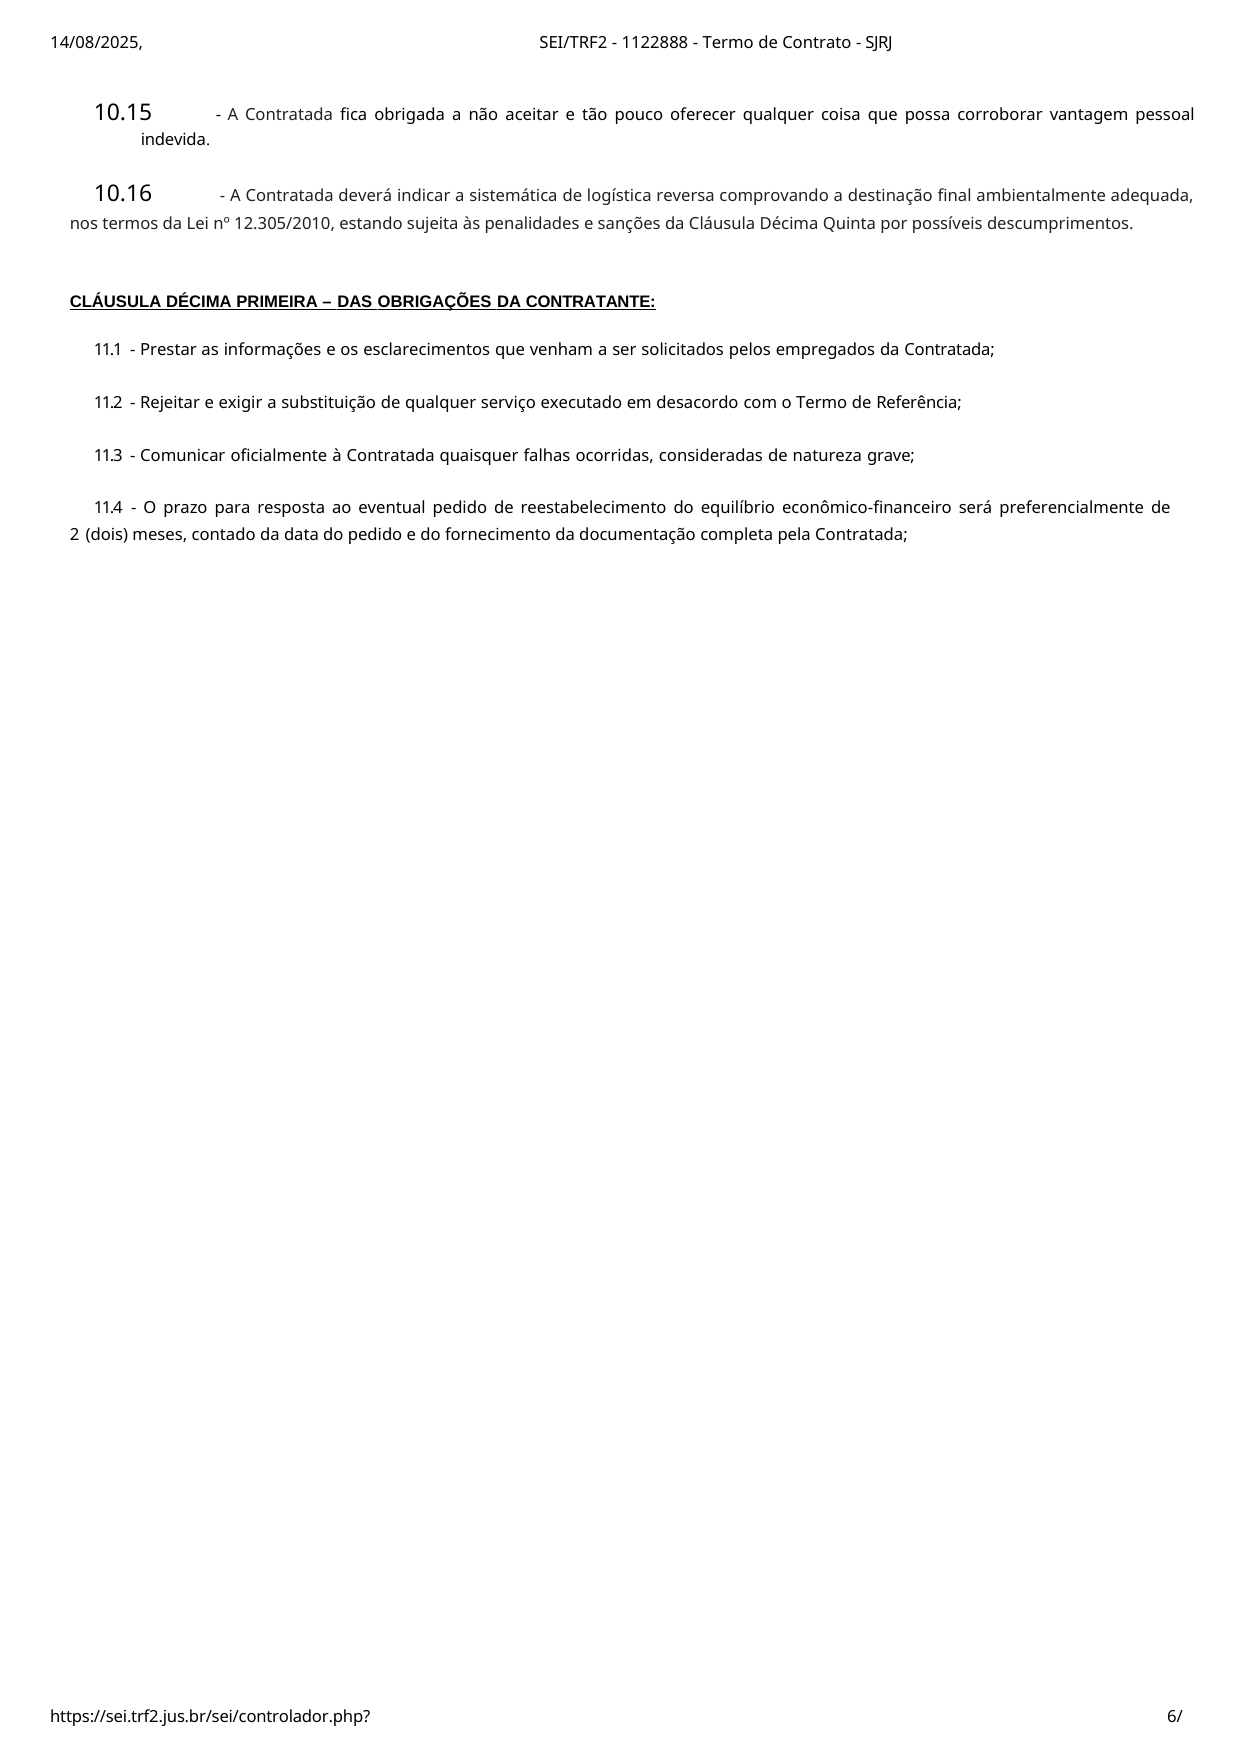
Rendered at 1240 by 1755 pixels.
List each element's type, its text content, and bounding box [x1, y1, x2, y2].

list - A Contratada deverá indicar a sistemática de logística reversa comprovando a destinação final ambientalmente adequada, nos termos da Lei nº 12.305/2010, estando sujeita às penalidades e sanções da Cláusula Décima Quinta por possíveis descumprimentos. [69, 177, 1195, 235]
list - Prestar as informações e os esclarecimentos que venham a ser solicitados pelos empregados da Contratada; [93, 337, 1195, 360]
subtitle CLÁUSULA DÉCIMA PRIMEIRA – DAS OBRIGAÇÕES DA CONTRATANTE: [69, 292, 1195, 311]
list - A Contratada fica obrigada a não aceitar e tão pouco oferecer qualquer coisa que possa corroborar vantagem pessoal indevida. [93, 96, 1195, 150]
list - O prazo para resposta ao eventual pedido de reestabelecimento do equilíbrio econômico-financeiro será preferencialmente de 2 (dois) meses, contado da data do pedido e do fornecimento da documentação completa pela Contratada; [69, 496, 1172, 545]
list - Comunicar oficialmente à Contratada quaisquer falhas ocorridas, consideradas de natureza grave; [93, 443, 1195, 466]
list - Rejeitar e exigir a substituição de qualquer serviço executado em desacordo com o Termo de Referência; [93, 390, 1195, 413]
